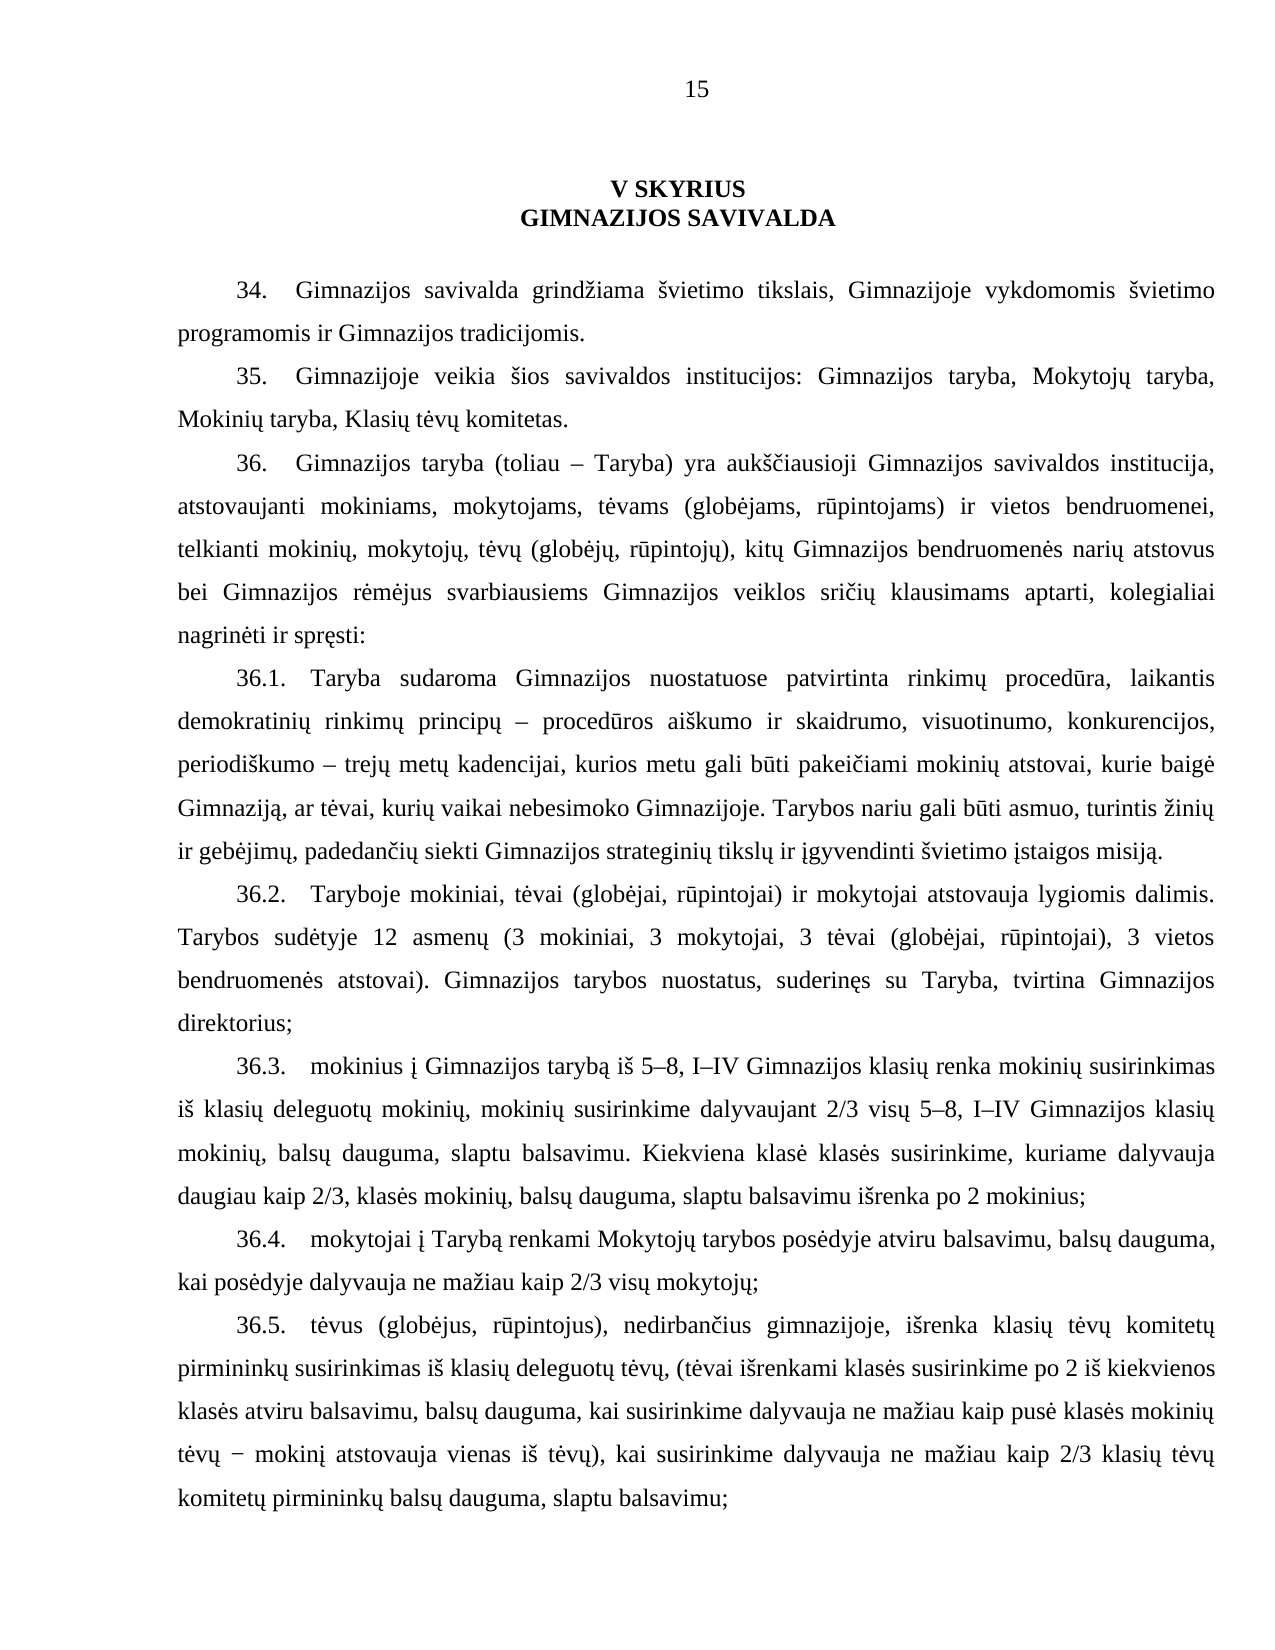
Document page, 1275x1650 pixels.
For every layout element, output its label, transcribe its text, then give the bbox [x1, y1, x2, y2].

text GIMNAZIJOS SAVIVALDA [177, 203, 1179, 232]
text V SKYRIUS [177, 174, 1179, 203]
text 36.5. tėvus (globėjus, rūpintojus), nedirbančius gimnazijoje, išrenka klasių tėvų komitetų pirmininkų susirinkimas iš klasių deleguotų tėvų, (tėvai išrenkami klasės susirinkime po 2 iš kiekvienos klasės atviru balsavimu, balsų dauguma, kai susirinkime dalyvauja ne mažiau kaip pusė klasės mokinių tėvų − mokinį atstovauja vienas iš tėvų), kai susirinkime dalyvauja ne mažiau kaip 2/3 klasių tėvų komitetų pirmininkų balsų dauguma, slaptu balsavimu; [177, 1310, 1216, 1511]
text 36.4. mokytojai į Tarybą renkami Mokytojų tarybos posėdyje atviru balsavimu, balsų dauguma, kai posėdyje dalyvauja ne mažiau kaip 2/3 visų mokytojų; [177, 1224, 1216, 1296]
text 34. Gimnazijos savivalda grindžiama švietimo tikslais, Gimnazijoje vykdomomis švietimo programomis ir Gimnazijos tradicijomis. [177, 275, 1216, 347]
text 36. Gimnazijos taryba (toliau – Taryba) yra aukščiausioji Gimnazijos savivaldos institucija, atstovaujanti mokiniams, mokytojams, tėvams (globėjams, rūpintojams) ir vietos bendruomenei, telkianti mokinių, mokytojų, tėvų (globėjų, rūpintojų), kitų Gimnazijos bendruomenės narių atstovus bei Gimnazijos rėmėjus svarbiausiems Gimnazijos veiklos sričių klausimams aptarti, kolegialiai nagrinėti ir spręsti: [177, 448, 1216, 649]
text 35. Gimnazijoje veikia šios savivaldos institucijos: Gimnazijos taryba, Mokytojų taryba, Mokinių taryba, Klasių tėvų komitetas. [177, 361, 1216, 433]
text 36.2. Taryboje mokiniai, tėvai (globėjai, rūpintojai) ir mokytojai atstovauja lygiomis dalimis. Tarybos sudėtyje 12 asmenų (3 mokiniai, 3 mokytojai, 3 tėvai (globėjai, rūpintojai), 3 vietos bendruomenės atstovai). Gimnazijos tarybos nuostatus, suderinęs su Taryba, tvirtina Gimnazijos direktorius; [177, 879, 1216, 1037]
text 36.1. Taryba sudaroma Gimnazijos nuostatuose patvirtinta rinkimų procedūra, laikantis demokratinių rinkimų principų – procedūros aiškumo ir skaidrumo, visuotinumo, konkurencijos, periodiškumo – trejų metų kadencijai, kurios metu gali būti pakeičiami mokinių atstovai, kurie baigė Gimnaziją, ar tėvai, kurių vaikai nebesimoko Gimnazijoje. Tarybos nariu gali būti asmuo, turintis žinių ir gebėjimų, padedančių siekti Gimnazijos strateginių tikslų ir įgyvendinti švietimo įstaigos misiją. [177, 663, 1216, 864]
text 36.3. mokinius į Gimnazijos tarybą iš 5–8, I–IV Gimnazijos klasių renka mokinių susirinkimas iš klasių deleguotų mokinių, mokinių susirinkime dalyvaujant 2/3 visų 5–8, I–IV Gimnazijos klasių mokinių, balsų dauguma, slaptu balsavimu. Kiekviena klasė klasės susirinkime, kuriame dalyvauja daugiau kaip 2/3, klasės mokinių, balsų dauguma, slaptu balsavimu išrenka po 2 mokinius; [177, 1051, 1216, 1209]
